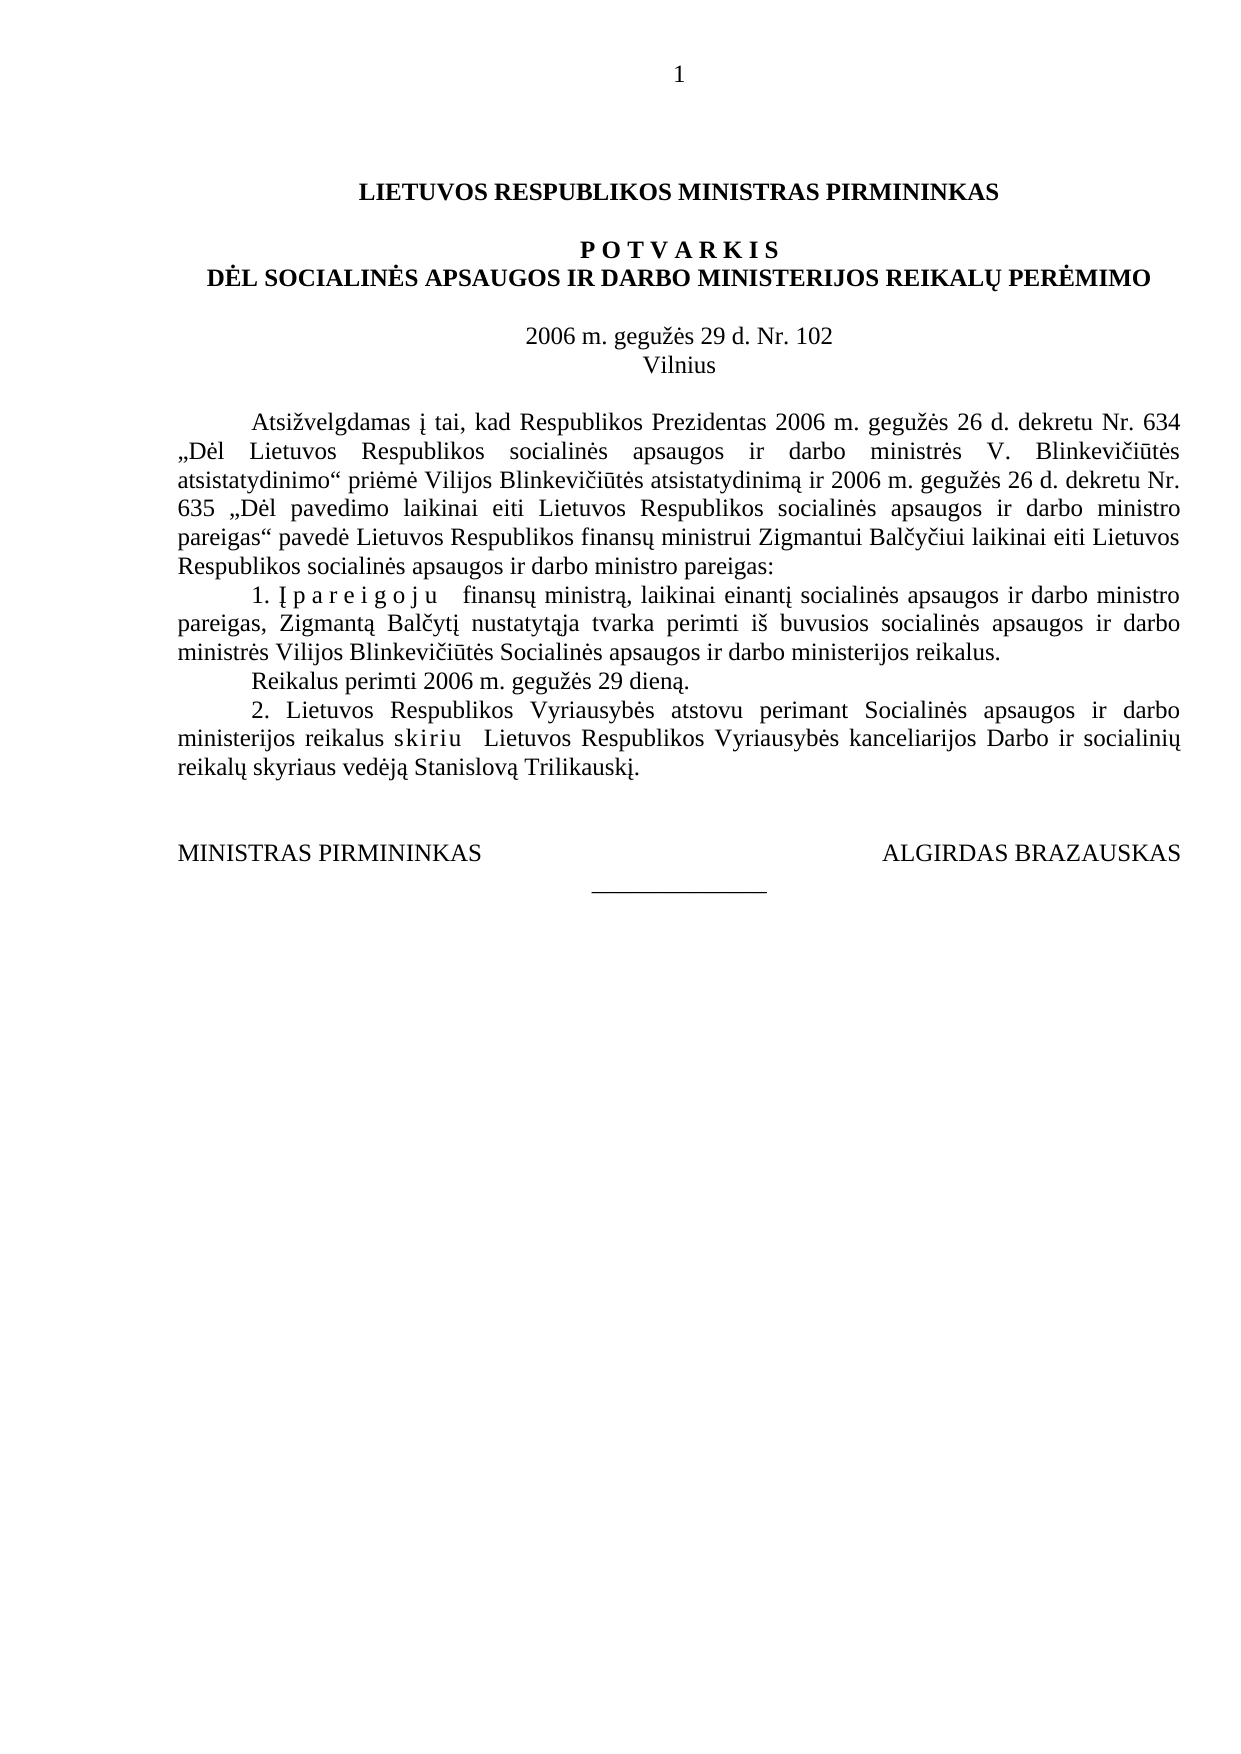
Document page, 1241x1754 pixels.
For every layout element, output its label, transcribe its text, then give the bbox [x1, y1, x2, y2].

text Ministras Pirmininkas Algirdas Brazauskas [177, 838, 1181, 867]
text 2006 m. gegužės 29 d. Nr. 102 [177, 321, 1181, 350]
text LIETUVOS RESPUBLIKOS MINISTRAS PIRMININKAS [177, 177, 1181, 206]
text ______________ [177, 867, 1181, 896]
text Atsižvelgdamas į tai, kad Respublikos Prezidentas 2006 m. gegužės 26 d. dekretu Nr. 634 „Dėl Lietuvos Respublikos socialinės apsaugos ir darbo ministrės V. Blinkevičiūtės atsistatydinimo“ priėmė Vilijos Blinkevičiūtės atsistatydinimą ir 2006 m. gegužės 26 d. dekretu Nr. 635 „Dėl pavedimo laikinai eiti Lietuvos Respublikos socialinės apsaugos ir darbo ministro pareigas“ pavedė Lietuvos Respublikos finansų ministrui Zigmantui Balčyčiui laikinai eiti Lietuvos Respublikos socialinės apsaugos ir darbo ministro pareigas: [177, 407, 1181, 580]
text DĖL SOCIALINĖS APSAUGOS IR DARBO MINISTERIJOS REIKALŲ PERĖMIMO [177, 263, 1181, 292]
text 2. Lietuvos Respublikos Vyriausybės atstovu perimant Socialinės apsaugos ir darbo ministerijos reikalus skiriu Lietuvos Respublikos Vyriausybės kanceliarijos Darbo ir socialinių reikalų skyriaus vedėją Stanislovą Trilikauskį. [177, 695, 1181, 781]
text Vilnius [177, 350, 1181, 378]
text Reikalus perimti 2006 m. gegužės 29 dieną. [177, 666, 1181, 695]
text P O T V A R K I S [177, 235, 1181, 263]
text 1. Įpareigoju finansų ministrą, laikinai einantį socialinės apsaugos ir darbo ministro pareigas, Zigmantą Balčytį nustatytąja tvarka perimti iš buvusios socialinės apsaugos ir darbo ministrės Vilijos Blinkevičiūtės Socialinės apsaugos ir darbo ministerijos reikalus. [177, 580, 1181, 666]
